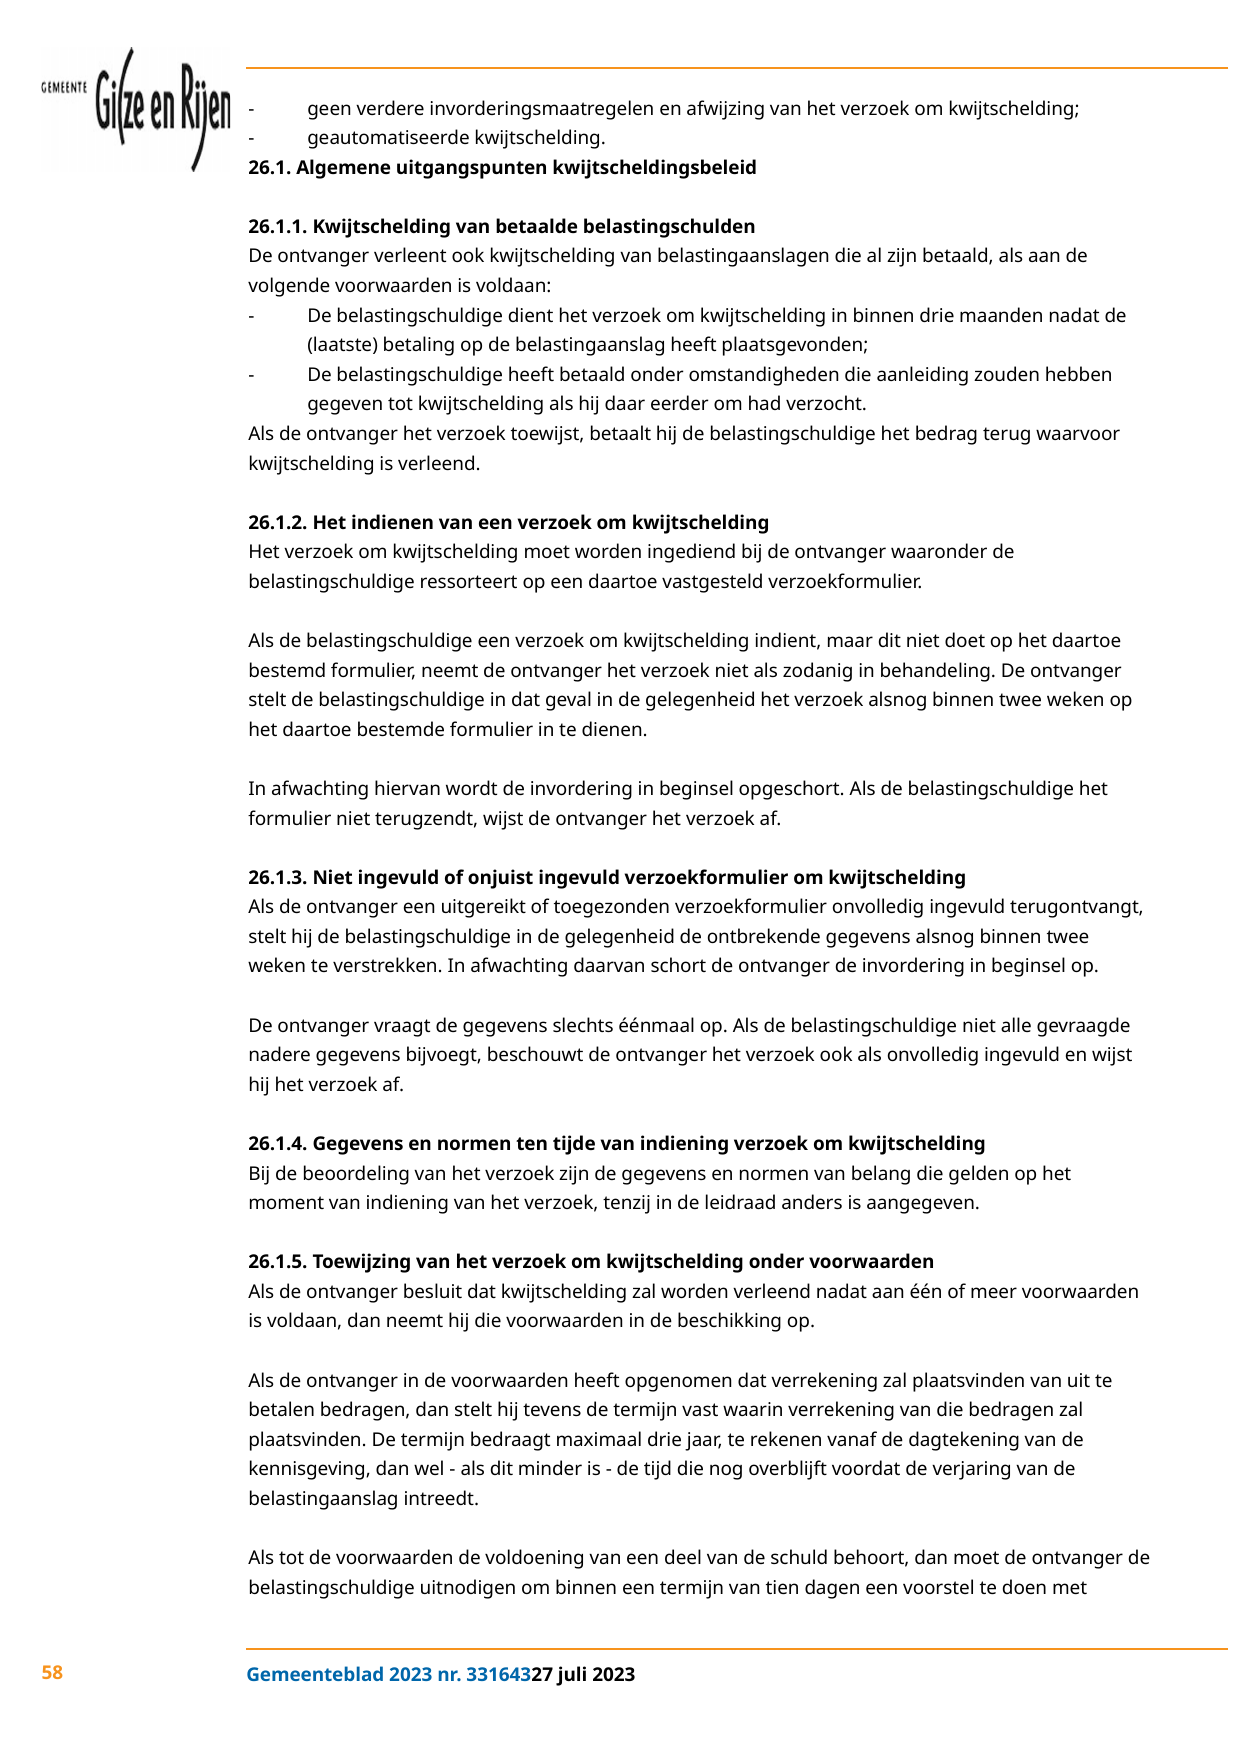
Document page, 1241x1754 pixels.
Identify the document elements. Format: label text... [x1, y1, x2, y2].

text 26.1.5. Toewijzing van het verzoek om kwijtschelding onder voorwaarden [248, 1248, 1152, 1274]
list De belastingschuldige dient het verzoek om kwijtschelding in binnen drie maanden nadat de (laatste) betaling op de belastingaanslag heeft plaatsgevonden; [248, 302, 1152, 357]
list geen verdere invorderingsmaatregelen en afwijzing van het verzoek om kwijtschelding; [248, 95, 1152, 121]
picture [41, 47, 231, 172]
text Bij de beoordeling van het verzoek zijn de gegevens en normen van belang die gelden op het moment van indiening van het verzoek, tenzij in de leidraad anders is aangegeven. [248, 1160, 1152, 1215]
text Het verzoek om kwijtschelding moet worden ingediend bij de ontvanger waaronder de belastingschuldige ressorteert op een daartoe vastgesteld verzoekformulier. [248, 538, 1152, 594]
text De ontvanger vraagt de gegevens slechts éénmaal op. Als de belastingschuldige niet alle gevraagde nadere gegevens bijvoegt, beschouwt de ontvanger het verzoek ook als onvolledig ingevuld en wijst hij het verzoek af. [248, 1012, 1152, 1097]
list geautomatiseerde kwijtschelding. [248, 124, 1152, 150]
text Als de ontvanger in de voorwaarden heeft opgenomen dat verrekening zal plaatsvinden van uit te betalen bedragen, dan stelt hij tevens de termijn vast waarin verrekening van die bedragen zal plaatsvinden. De termijn bedraagt maximaal drie jaar, te rekenen vanaf de dagtekening van de kennisgeving, dan wel - als dit minder is - de tijd die nog overblijft voordat de verjaring van de belastingaanslag intreedt. [248, 1367, 1152, 1511]
text 26.1.4. Gegevens en normen ten tijde van indiening verzoek om kwijtschelding [248, 1130, 1152, 1156]
text Als de ontvanger besluit dat kwijtschelding zal worden verleend nadat aan één of meer voorwaarden is voldaan, dan neemt hij die voorwaarden in de beschikking op. [248, 1278, 1152, 1333]
text De ontvanger verleent ook kwijtschelding van belastingaanslagen die al zijn betaald, als aan de volgende voorwaarden is voldaan: [248, 243, 1152, 298]
text Als de belastingschuldige een verzoek om kwijtschelding indient, maar dit niet doet op het daartoe bestemd formulier, neemt de ontvanger het verzoek niet als zodanig in behandeling. De ontvanger stelt de belastingschuldige in dat geval in de gelegenheid het verzoek alsnog binnen twee weken op het daartoe bestemde formulier in te dienen. [248, 627, 1152, 742]
text Als de ontvanger een uitgereikt of toegezonden verzoekformulier onvolledig ingevuld terugontvangt, stelt hij de belastingschuldige in de gelegenheid de ontbrekende gegevens alsnog binnen twee weken te verstrekken. In afwachting daarvan schort de ontvanger de invordering in beginsel op. [248, 893, 1152, 978]
text 26.1.1. Kwijtschelding van betaalde belastingschulden [248, 213, 1152, 239]
text Als de ontvanger het verzoek toewijst, betaalt hij de belastingschuldige het bedrag terug waarvoor kwijtschelding is verleend. [248, 420, 1152, 476]
text 26.1. Algemene uitgangspunten kwijtscheldingsbeleid [248, 154, 1152, 180]
text 26.1.3. Niet ingevuld of onjuist ingevuld verzoekformulier om kwijtschelding [248, 864, 1152, 890]
text Als tot de voorwaarden de voldoening van een deel van de schuld behoort, dan moet de ontvanger de belastingschuldige uitnodigen om binnen een termijn van tien dagen een voorstel te doen met [248, 1544, 1152, 1600]
list De belastingschuldige heeft betaald onder omstandigheden die aanleiding zouden hebben gegeven tot kwijtschelding als hij daar eerder om had verzocht. [248, 361, 1152, 416]
text 26.1.2. Het indienen van een verzoek om kwijtschelding [248, 509, 1152, 535]
text In afwachting hiervan wordt de invordering in beginsel opgeschort. Als de belastingschuldige het formulier niet terugzendt, wijst de ontvanger het verzoek af. [248, 775, 1152, 831]
